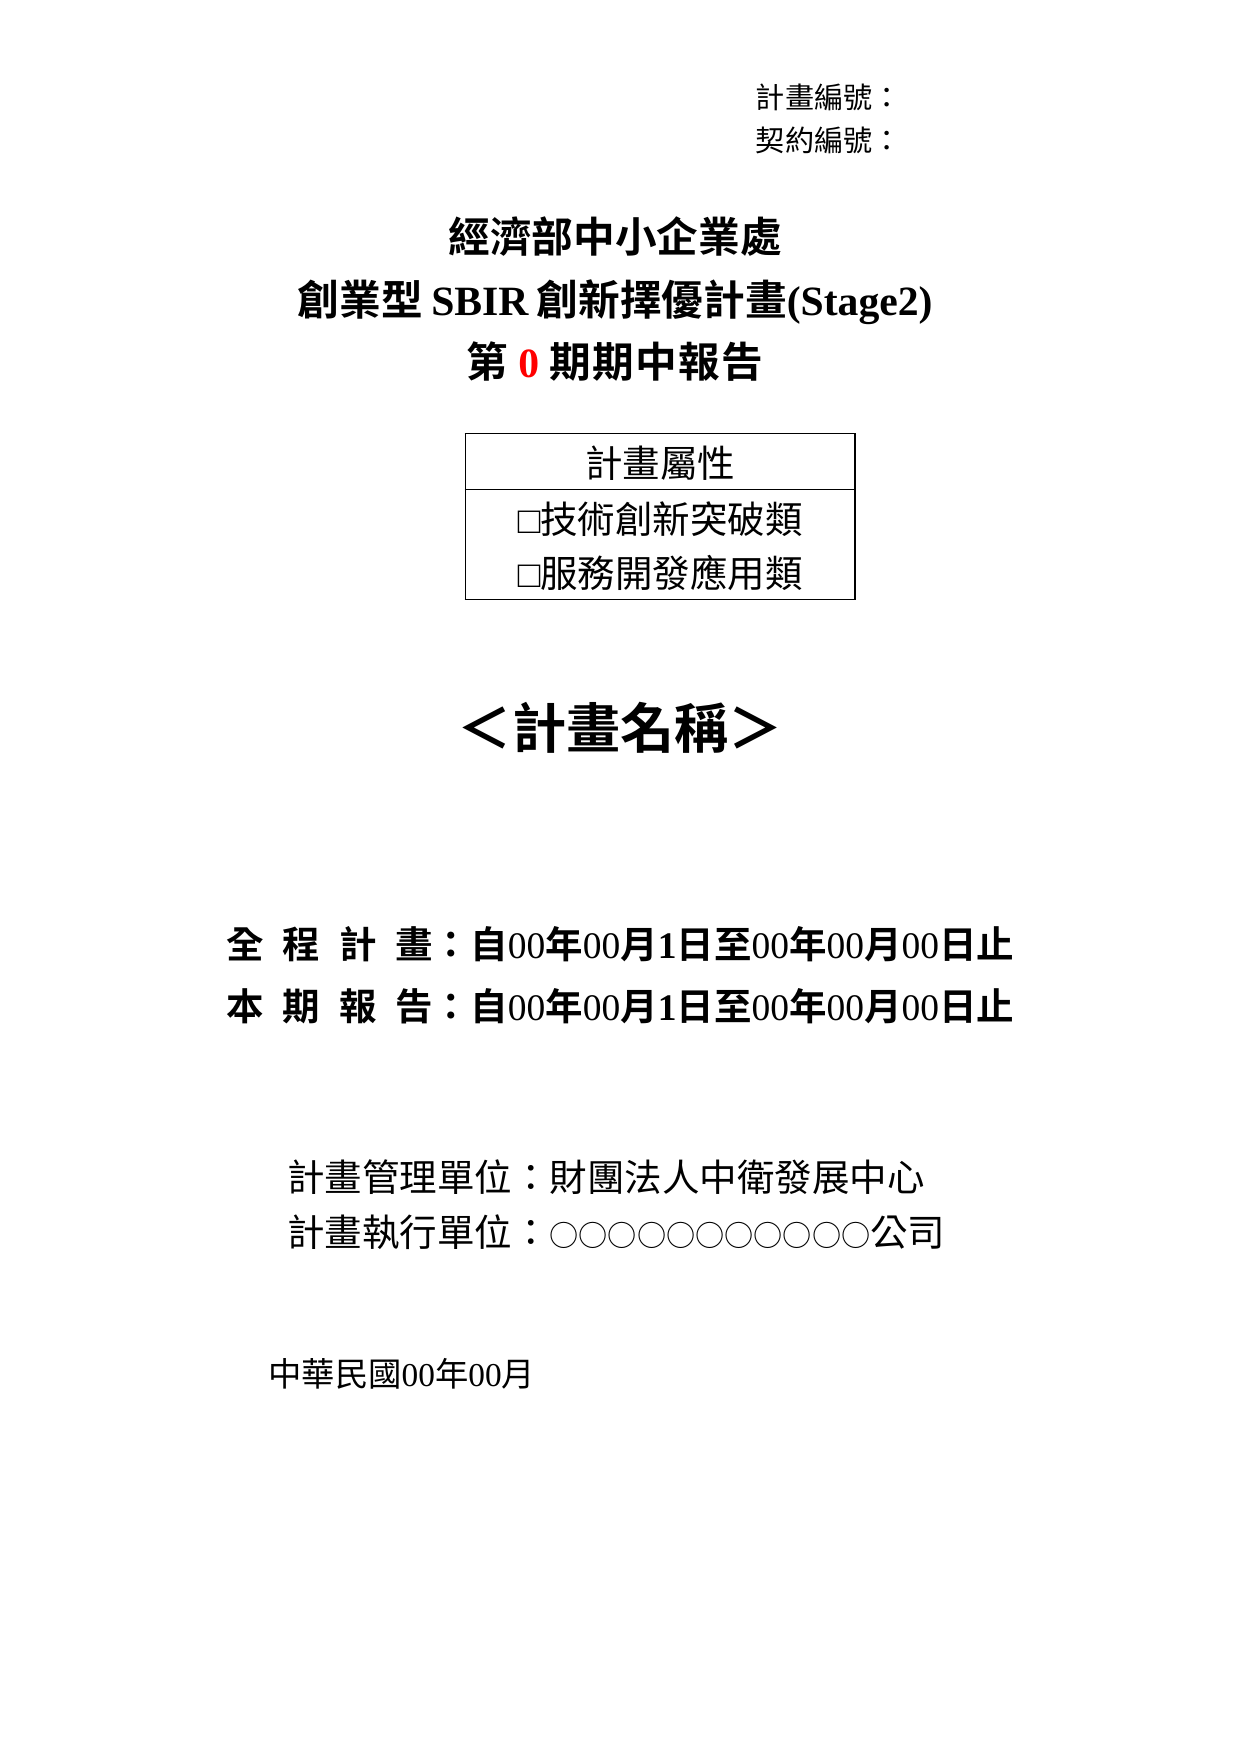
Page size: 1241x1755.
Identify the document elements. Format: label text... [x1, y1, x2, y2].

text 經濟部中小企業處 [118, 203, 1112, 265]
text 全 程 計 畫：自00年00月1日至00年00月00日止 [118, 908, 1122, 971]
text ＜計畫名稱＞ [118, 686, 1122, 764]
text 本 期 報 告：自00年00月1日至00年00月00日止 [118, 971, 1122, 1033]
subtitle 契約編號： [756, 117, 1122, 159]
text 計畫管理單位：財團法人中衛發展中心 [287, 1148, 1122, 1202]
text 創業型SBIR創新擇優計畫(Stage2) [118, 265, 1112, 328]
subtitle 計畫編號： [756, 75, 1122, 117]
text 中華民國00年00月 [231, 1348, 962, 1396]
text 計畫執行單位：○○○○○○○○○○○公司 [118, 1202, 1122, 1257]
table_header 計畫屬性 [466, 434, 854, 489]
table_cell □技術創新突破類 □服務開發應用類 [466, 490, 854, 599]
text 第0期期中報告 [118, 328, 1112, 390]
